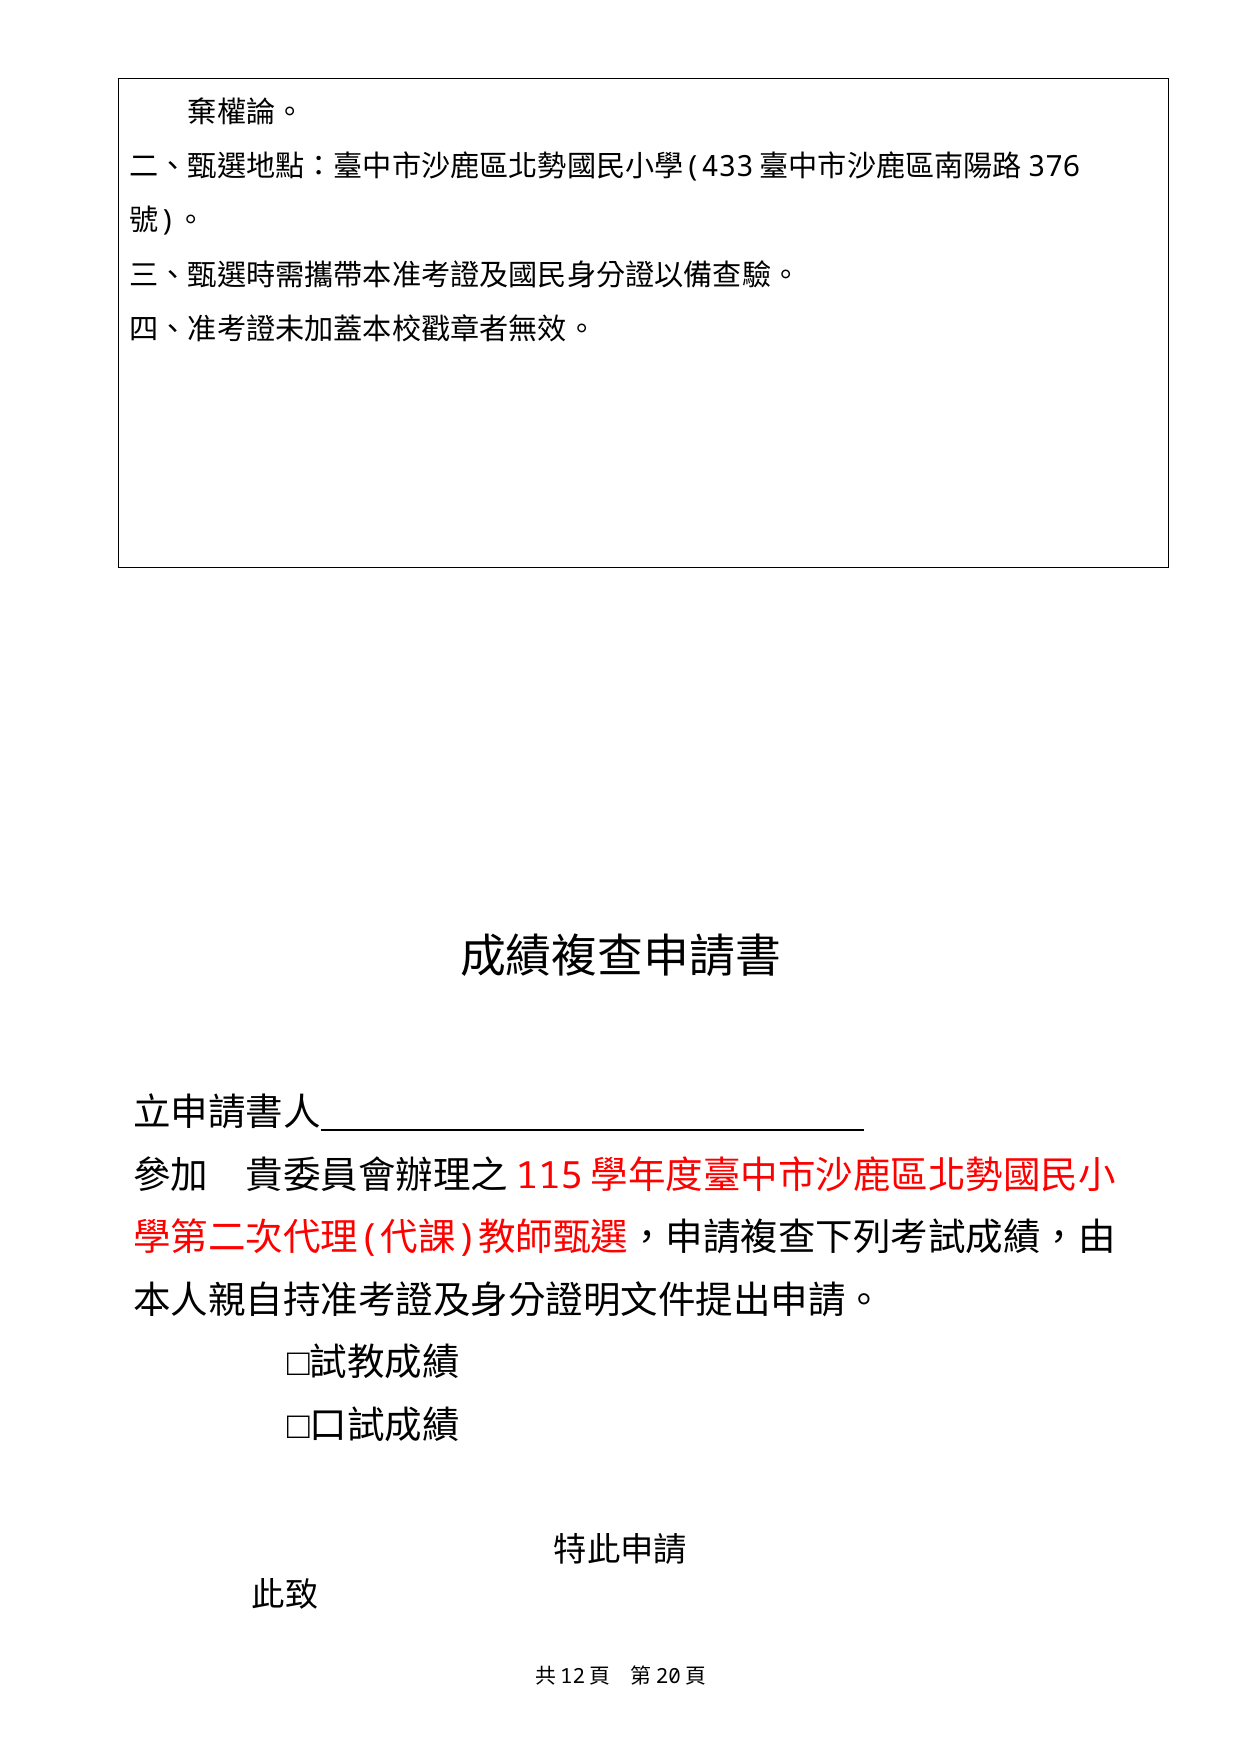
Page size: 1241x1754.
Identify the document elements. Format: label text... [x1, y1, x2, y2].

text □口試成績 [118, 1380, 1122, 1443]
text 成績複查申請書 [118, 880, 1122, 1005]
text 此致 [118, 1568, 1122, 1616]
text 立申請書人 [133, 1068, 1122, 1130]
table_cell 棄權論。 二、甄選地點：臺中市沙鹿區北勢國民小學(433臺中市沙鹿區南陽路376號)。 三、甄選時需攜帶本准考證及國民身分證以備查驗。 四、准考證未加蓋本校戳章者無效。 [119, 79, 1168, 567]
text □試教成績 [118, 1318, 1122, 1380]
text 參加 貴委員會辦理之115學年度臺中市沙鹿區北勢國民小學第二次代理(代課)教師甄選，申請複查下列考試成績，由本人親自持准考證及身分證明文件提出申請。 [133, 1130, 1122, 1318]
text 特此申請 [118, 1505, 1122, 1568]
